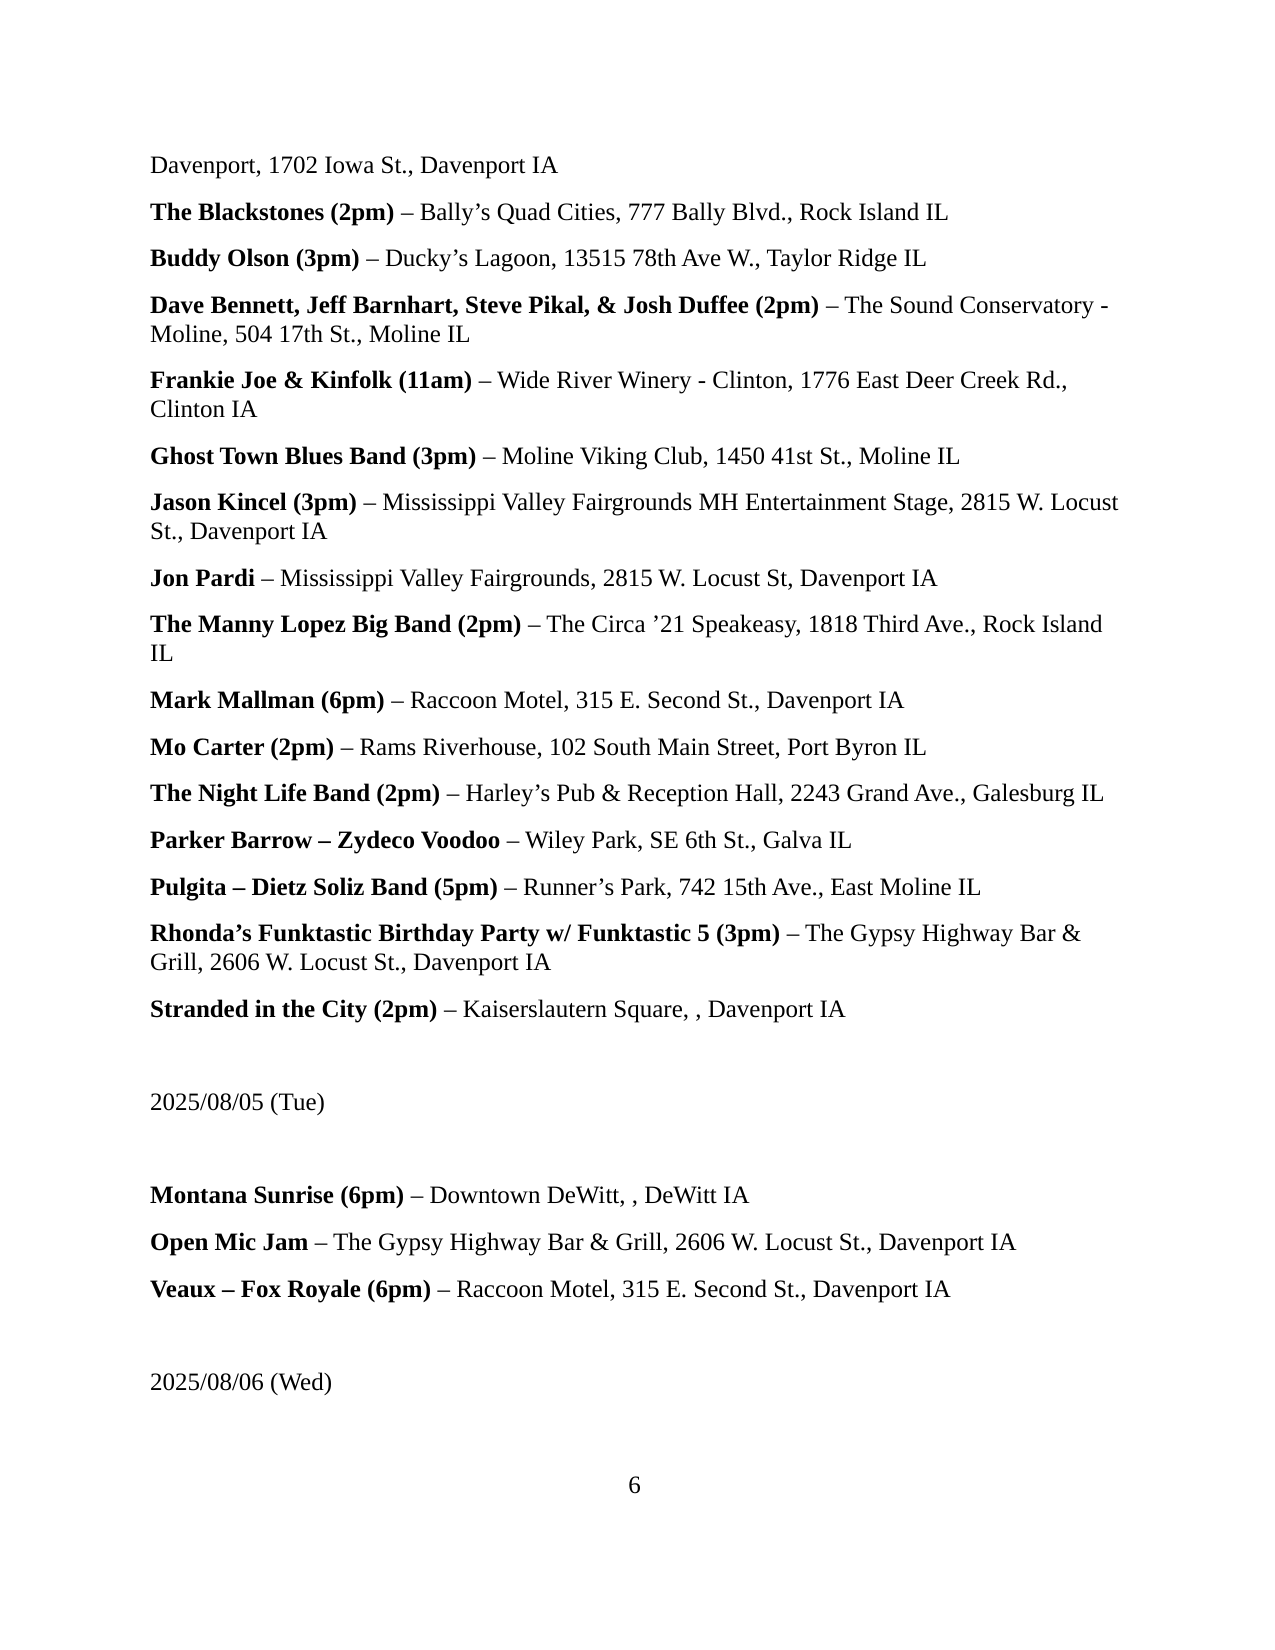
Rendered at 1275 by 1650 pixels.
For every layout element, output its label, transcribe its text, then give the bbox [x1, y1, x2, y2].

text Ghost Town Blues Band (3pm) – Moline Viking Club, 1450 41st St., Moline IL [150, 441, 1125, 469]
text Davenport, 1702 Iowa St., Davenport IA [150, 150, 1125, 179]
text Jason Kincel (3pm) – Mississippi Valley Fairgrounds MH Entertainment Stage, 2815 W. Locust St., Davenport IA [150, 487, 1125, 545]
text Open Mic Jam – The Gypsy Highway Bar & Grill, 2606 W. Locust St., Davenport IA [150, 1227, 1125, 1256]
text Mark Mallman (6pm) – Raccoon Motel, 315 E. Second St., Davenport IA [150, 685, 1125, 714]
text Buddy Olson (3pm) – Ducky’s Lagoon, 13515 78th Ave W., Taylor Ridge IL [150, 243, 1125, 272]
text Rhonda’s Funktastic Birthday Party w/ Funktastic 5 (3pm) – The Gypsy Highway Bar & Grill, 2606 W. Locust St., Davenport IA [150, 918, 1125, 976]
text Montana Sunrise (6pm) – Downtown DeWitt, , DeWitt IA [150, 1180, 1125, 1209]
text Jon Pardi – Mississippi Valley Fairgrounds, 2815 W. Locust St, Davenport IA [150, 563, 1125, 592]
text The Blackstones (2pm) – Bally’s Quad Cities, 777 Bally Blvd., Rock Island IL [150, 197, 1125, 225]
text Pulgita – Dietz Soliz Band (5pm) – Runner’s Park, 742 15th Ave., East Moline IL [150, 872, 1125, 900]
text 2025/08/05 (Tue) [150, 1087, 1125, 1116]
text Frankie Joe & Kinfolk (11am) – Wide River Winery - Clinton, 1776 East Deer Creek Rd., Clinton IA [150, 365, 1125, 423]
text Veaux – Fox Royale (6pm) – Raccoon Motel, 315 E. Second St., Davenport IA [150, 1274, 1125, 1302]
text Mo Carter (2pm) – Rams Riverhouse, 102 South Main Street, Port Byron IL [150, 732, 1125, 760]
text The Night Life Band (2pm) – Harley’s Pub & Reception Hall, 2243 Grand Ave., Galesburg IL [150, 778, 1125, 807]
text Parker Barrow – Zydeco Voodoo – Wiley Park, SE 6th St., Galva IL [150, 825, 1125, 854]
text 2025/08/06 (Wed) [150, 1367, 1125, 1396]
text The Manny Lopez Big Band (2pm) – The Circa ’21 Speakeasy, 1818 Third Ave., Rock Island IL [150, 609, 1125, 667]
text Dave Bennett, Jeff Barnhart, Steve Pikal, & Josh Duffee (2pm) – The Sound Conservatory - Moline, 504 17th St., Moline IL [150, 290, 1125, 347]
text Stranded in the City (2pm) – Kaiserslautern Square, , Davenport IA [150, 994, 1125, 1022]
